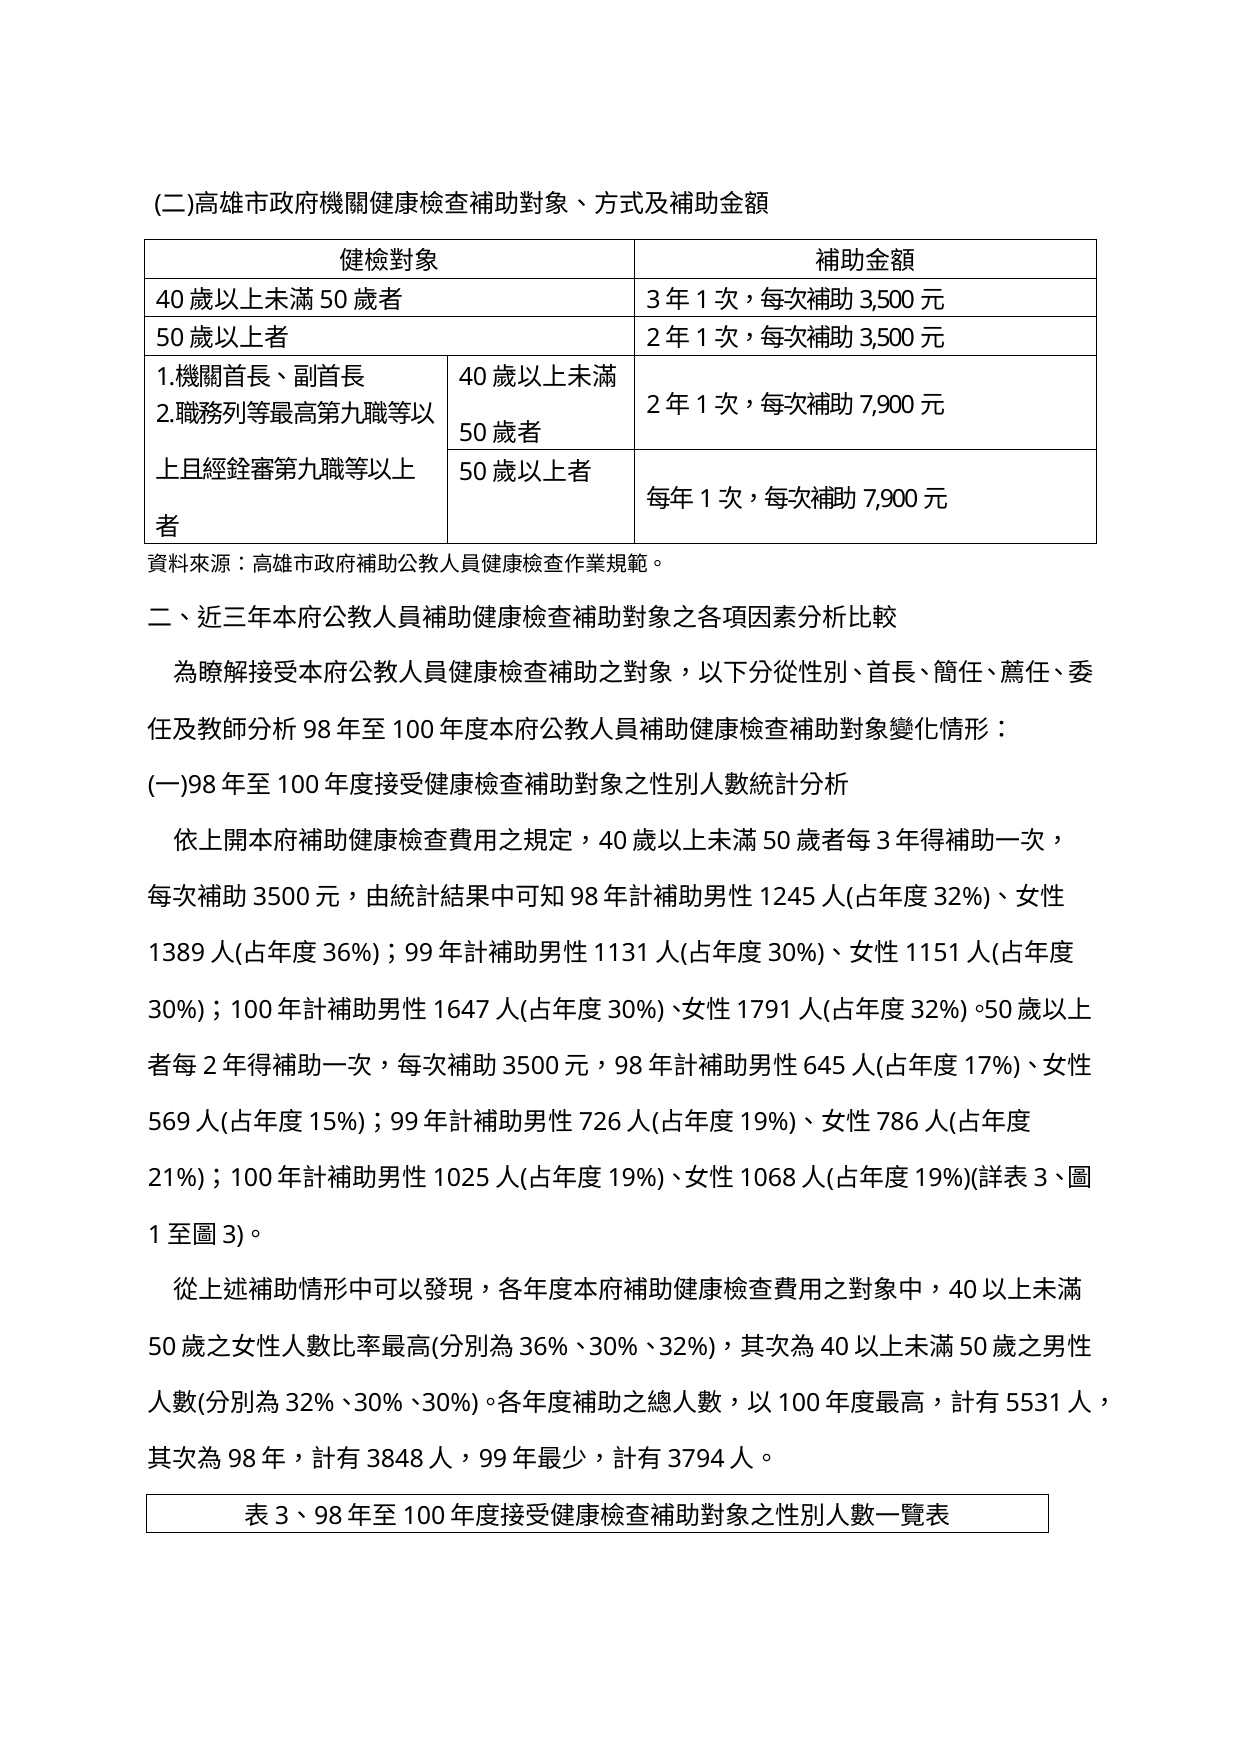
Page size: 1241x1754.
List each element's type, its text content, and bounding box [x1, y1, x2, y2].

text 為瞭解接受本府公教人員健康檢查補助之對象，以下分從性別、首長、簡任、薦任、委任及教師分析98年至100年度本府公教人員補助健康檢查補助對象變化情形： [148, 652, 1092, 746]
table_header 健檢對象 [145, 240, 634, 277]
text 從上述補助情形中可以發現，各年度本府補助健康檢查費用之對象中，40以上未滿50歲之女性人數比率最高(分別為36%、30%、32%)，其次為40以上未滿50歲之男性人數(分別為32%、30%、30%)。各年度補助之總人數，以100年度最高，計有5531人，其次為98年，計有3848人，99年最少，計有3794人。 [148, 1269, 1092, 1475]
table_header 補助金額 [635, 240, 1096, 277]
table_cell 1.機關首長、副首長 2.職務列等最高第九職等以上且經銓審第九職等以上者 [145, 356, 447, 543]
table_cell 50歲以上者 [145, 317, 634, 354]
table_cell 40歲以上未滿50歲者 [145, 279, 634, 316]
table_cell 50歲以上者 [448, 450, 634, 543]
table_cell 40歲以上未滿50歲者 [448, 356, 634, 449]
table_cell 每年1次，每次補助7,900元 [635, 450, 1096, 543]
text 二、近三年本府公教人員補助健康檢查補助對象之各項因素分析比較 [148, 597, 1092, 634]
text 依上開本府補助健康檢查費用之規定，40歲以上未滿50歲者每3年得補助一次，每次補助3500元，由統計結果中可知98年計補助男性1245人(占年度32%)、女性1389人(占年度36%)；99年計補助男性1131人(占年度30%)、女性1151人(占年度30%)；100年計補助男性1647人(占年度30%)、女性1791人(占年度32%)。50歲以上者每2年得補助一次，每次補助3500元，98年計補助男性645人(占年度17%)、女性569人(占年度15%)；99年計補助男性726人(占年度19%)、女性786人(占年度21%)；100年計補助男性1025人(占年度19%)、女性1068人(占年度19%)(詳表3、圖1至圖3)。 [148, 820, 1092, 1251]
table_cell 2年1次，每次補助7,900元 [635, 356, 1096, 449]
text (一)98年至100年度接受健康檢查補助對象之性別人數統計分析 [148, 764, 1092, 802]
table_cell 3年1次，每次補助3,500元 [635, 279, 1096, 316]
text 資料來源：高雄市政府補助公教人員健康檢查作業規範。 [148, 544, 1092, 582]
table_cell 2年1次，每次補助3,500元 [635, 317, 1096, 354]
text (二)高雄市政府機關健康檢查補助對象、方式及補助金額 [148, 183, 1092, 221]
table_header 表3、98年至100年度接受健康檢查補助對象之性別人數一覽表 [147, 1495, 1048, 1532]
